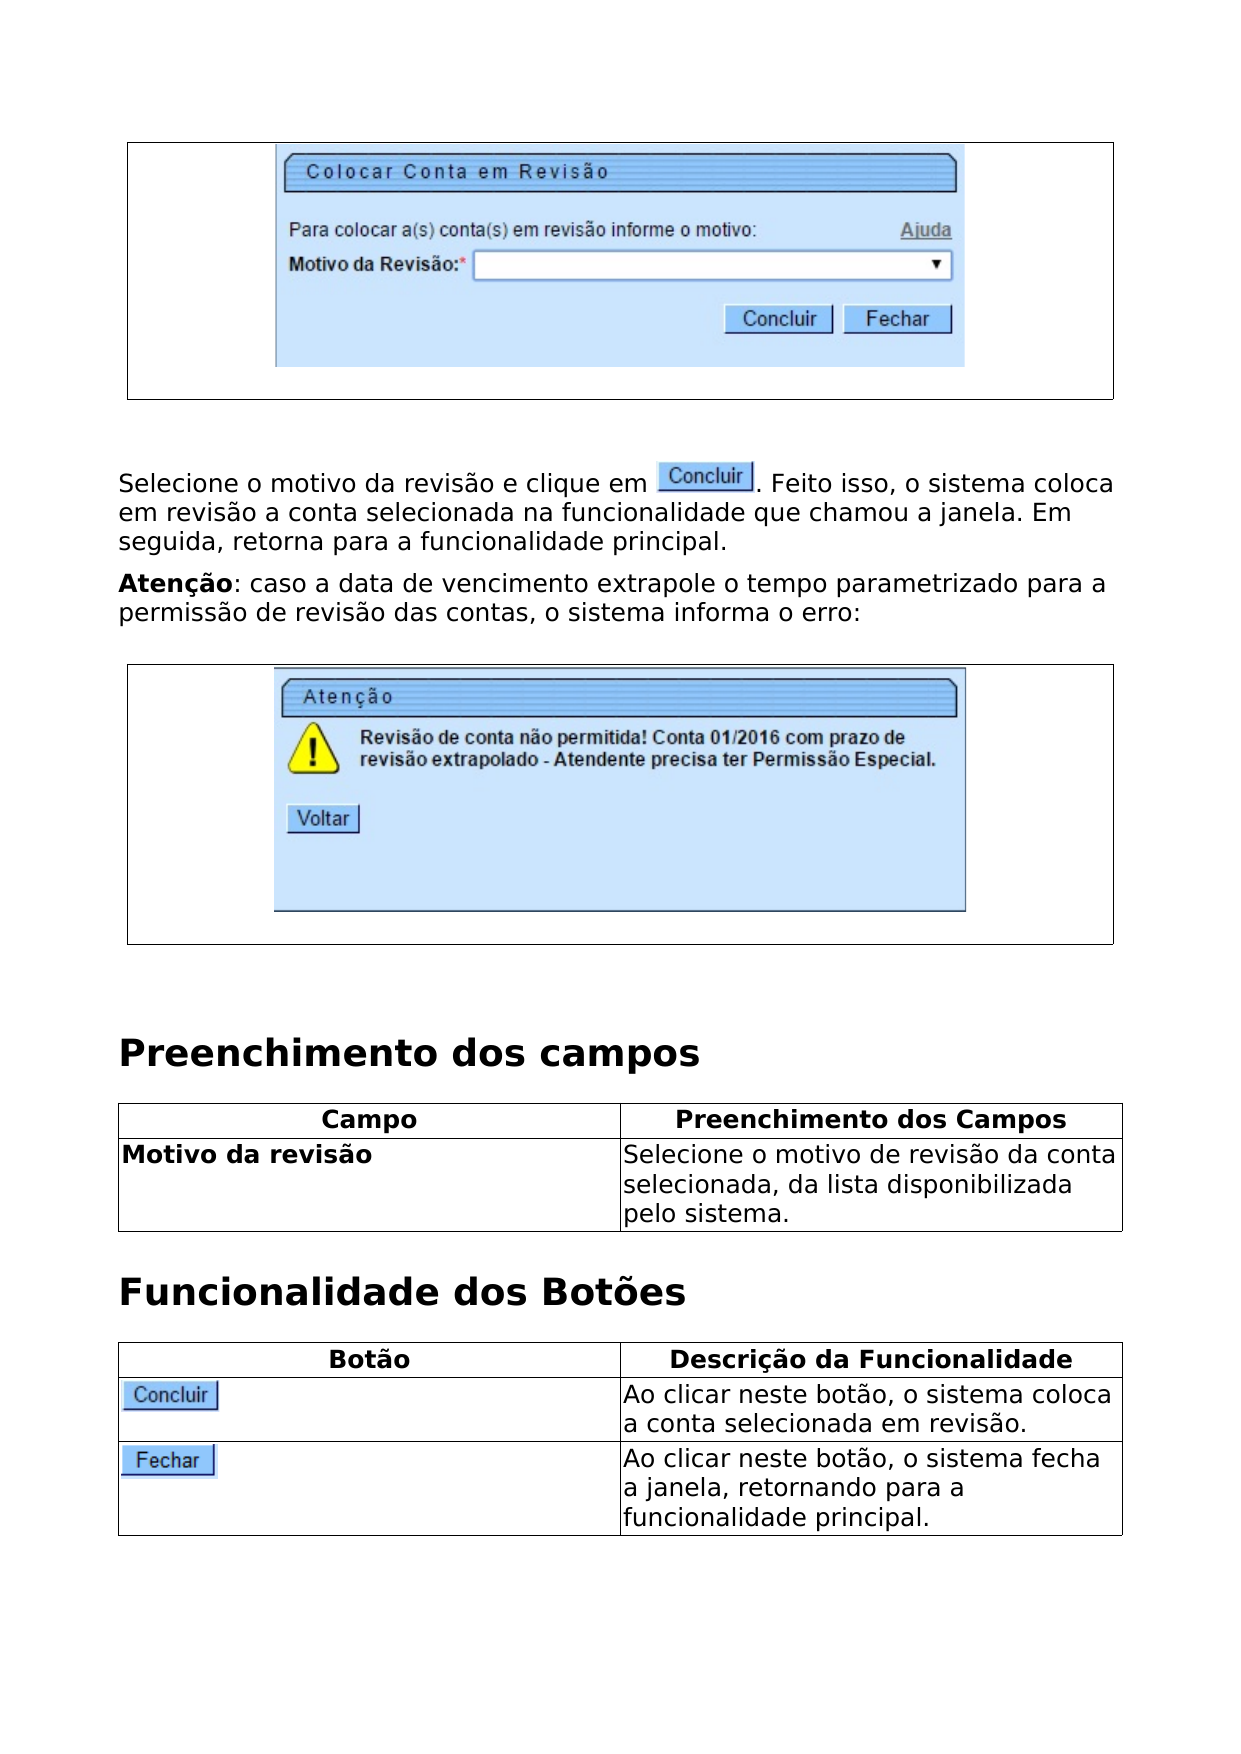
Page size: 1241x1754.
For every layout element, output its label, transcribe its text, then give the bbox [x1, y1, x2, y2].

table_header [128, 665, 1113, 944]
table_cell [119, 1378, 620, 1441]
table_header Botão [119, 1343, 620, 1377]
picture [656, 461, 755, 493]
table_header Descrição da Funcionalidade [621, 1343, 1122, 1377]
picture [121, 1380, 220, 1412]
table_cell Ao clicar neste botão, o sistema fecha a janela, retornando para a funcionalidade principal. [621, 1442, 1122, 1535]
picture [275, 144, 965, 367]
subtitle Preenchimento dos campos [118, 1032, 1122, 1075]
table_cell Selecione o motivo de revisão da conta selecionada, da lista disponibilizada pelo sistema. [621, 1139, 1122, 1231]
table_cell [119, 1442, 620, 1535]
table_cell Ao clicar neste botão, o sistema coloca a conta selecionada em revisão. [621, 1378, 1122, 1441]
picture [274, 666, 967, 912]
table_cell Motivo da revisão [119, 1139, 620, 1231]
table_header Campo [119, 1104, 620, 1138]
table_header [128, 143, 1113, 399]
table_header Preenchimento dos Campos [621, 1104, 1122, 1138]
text Atenção: caso a data de vencimento extrapole o tempo parametrizado para a permissão de revisão das contas, o sistema informa o erro: [118, 569, 1122, 628]
text Selecione o motivo da revisão e clique em . Feito isso, o sistema coloca em revisão a conta selecionada na funcionalidade que chamou a janela. Em seguida, retorna para a funcionalidade principal. [118, 461, 1122, 557]
subtitle Funcionalidade dos Botões [118, 1271, 1122, 1315]
picture [121, 1444, 218, 1479]
